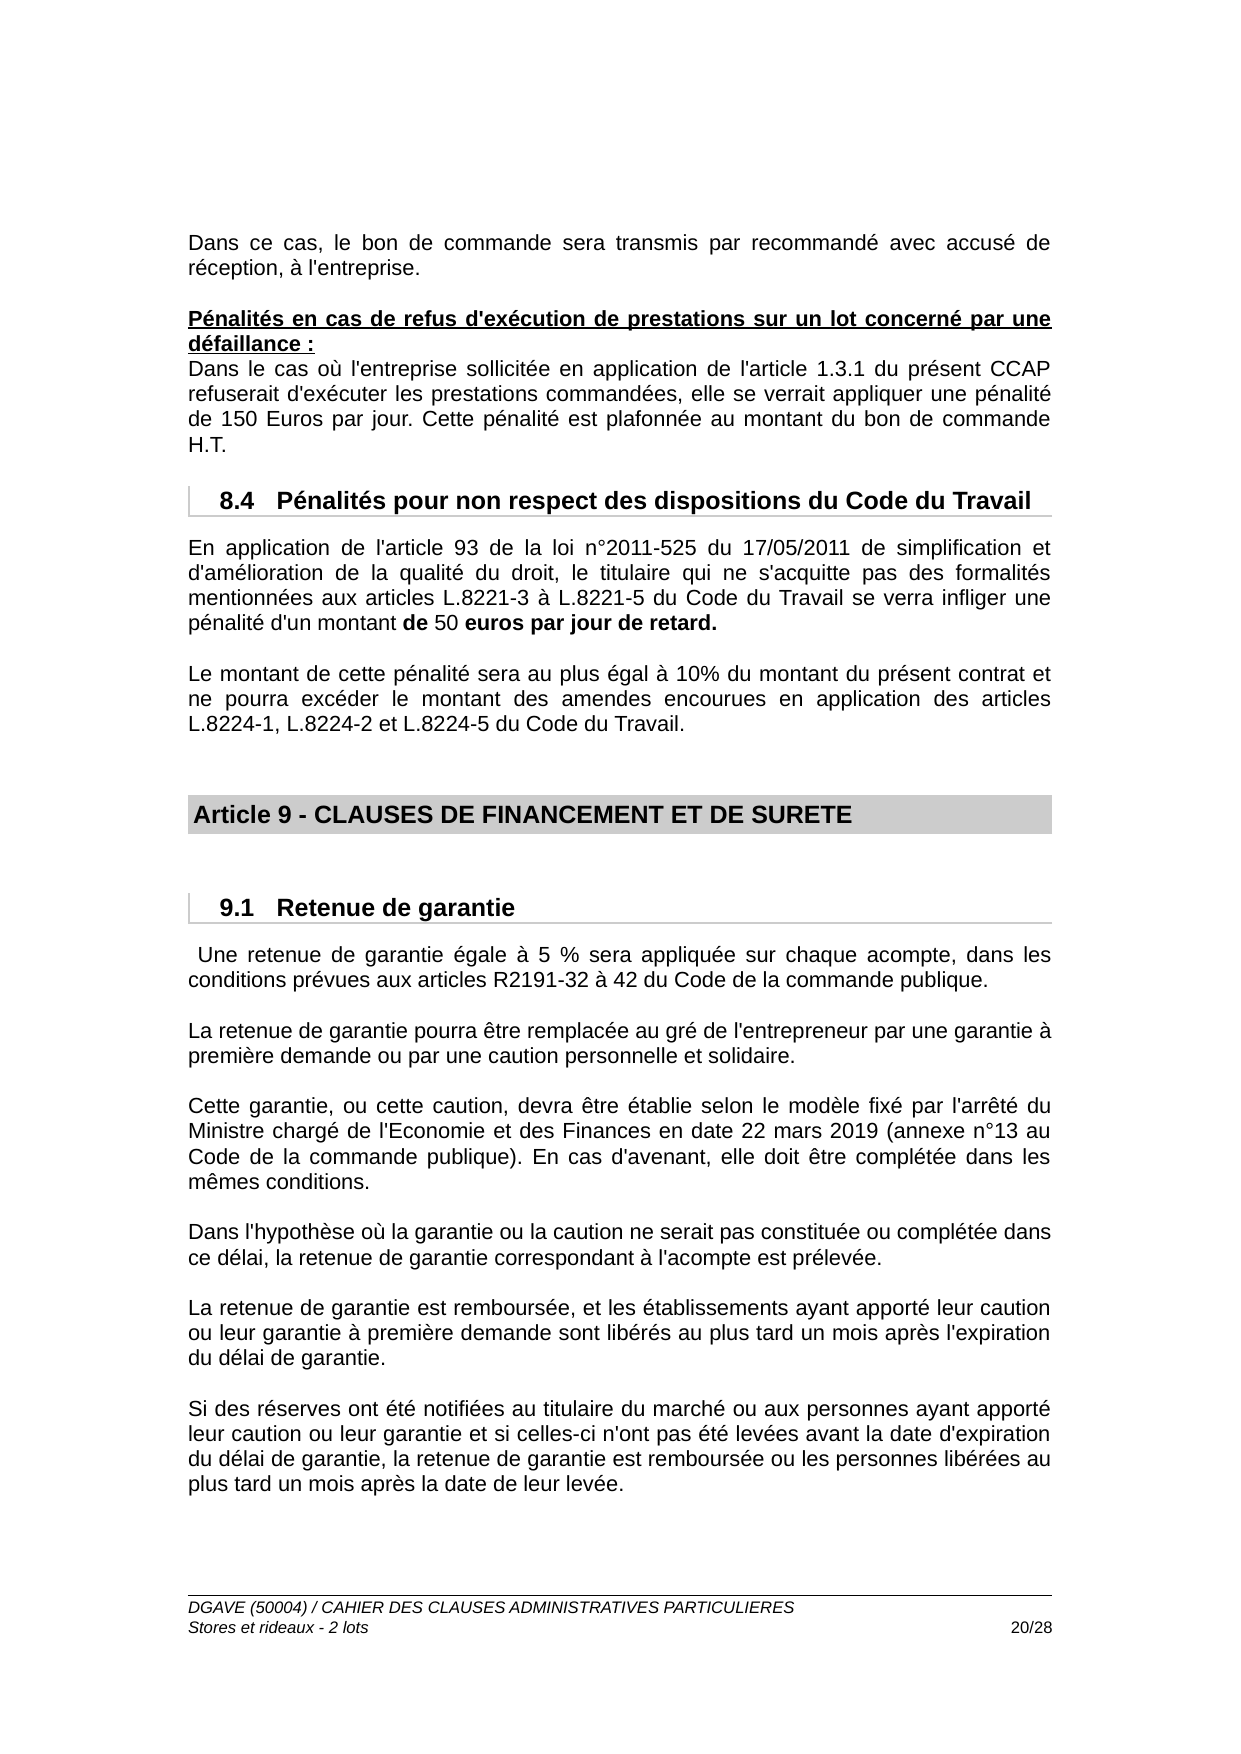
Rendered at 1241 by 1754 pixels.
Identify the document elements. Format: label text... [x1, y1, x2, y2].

subtitle CLAUSES DE FINANCEMENT ET DE SURETE [190, 798, 1050, 832]
text Pénalités en cas de refus d'exécution de prestations sur un lot concerné par une [188, 305, 1052, 327]
text défaillance : [188, 329, 1052, 356]
text La retenue de garantie pourra être remplacée au gré de l'entrepreneur par une garantie à première demande ou par une caution personnelle et solidaire. [188, 1017, 1052, 1068]
text Dans ce cas, le bon de commande sera transmis par recommandé avec accusé de réception, à l'entreprise. [188, 230, 1052, 280]
subtitle Retenue de garantie [190, 893, 1052, 922]
subtitle Pénalités pour non respect des dispositions du Code du Travail [190, 486, 1052, 515]
text Dans l'hypothèse où la garantie ou la caution ne serait pas constituée ou complétée dans ce délai, la retenue de garantie correspondant à l'acompte est prélevée. [188, 1219, 1052, 1269]
text Cette garantie, ou cette caution, devra être établie selon le modèle fixé par l'arrêté du Ministre chargé de l'Economie et des Finances en date 22 mars 2019 (annexe n°13 au Code de la commande publique). En cas d'avenant, elle doit être complétée dans les mêmes conditions. [188, 1093, 1052, 1194]
text Le montant de cette pénalité sera au plus égal à 10% du montant du présent contrat et ne pourra excéder le montant des amendes encourues en application des articles L.8224-1, L.8224-2 et L.8224-5 du Code du Travail. [188, 661, 1052, 736]
text En application de l'article 93 de la loi n°2011-525 du 17/05/2011 de simplification et d'amélioration de la qualité du droit, le titulaire qui ne s'acquitte pas des formalités mentionnées aux articles L.8221-3 à L.8221-5 du Code du Travail se verra infliger une pénalité d'un montant de 50 euros par jour de retard. [188, 535, 1052, 636]
text Une retenue de garantie égale à 5 % sera appliquée sur chaque acompte, dans les conditions prévues aux articles R2191-32 à 42 du Code de la commande publique. [188, 942, 1052, 992]
text Dans le cas où l'entreprise sollicitée en application de l'article 1.3.1 du présent CCAP refuserait d'exécuter les prestations commandées, elle se verrait appliquer une pénalité de 150 Euros par jour. Cette pénalité est plafonnée au montant du bon de commande H.T. [188, 356, 1052, 457]
text Si des réserves ont été notifiées au titulaire du marché ou aux personnes ayant apporté leur caution ou leur garantie et si celles-ci n'ont pas été levées avant la date d'expiration du délai de garantie, la retenue de garantie est remboursée ou les personnes libérées au plus tard un mois après la date de leur levée. [188, 1396, 1052, 1496]
text La retenue de garantie est remboursée, et les établissements ayant apporté leur caution ou leur garantie à première demande sont libérés au plus tard un mois après l'expiration du délai de garantie. [188, 1295, 1052, 1370]
